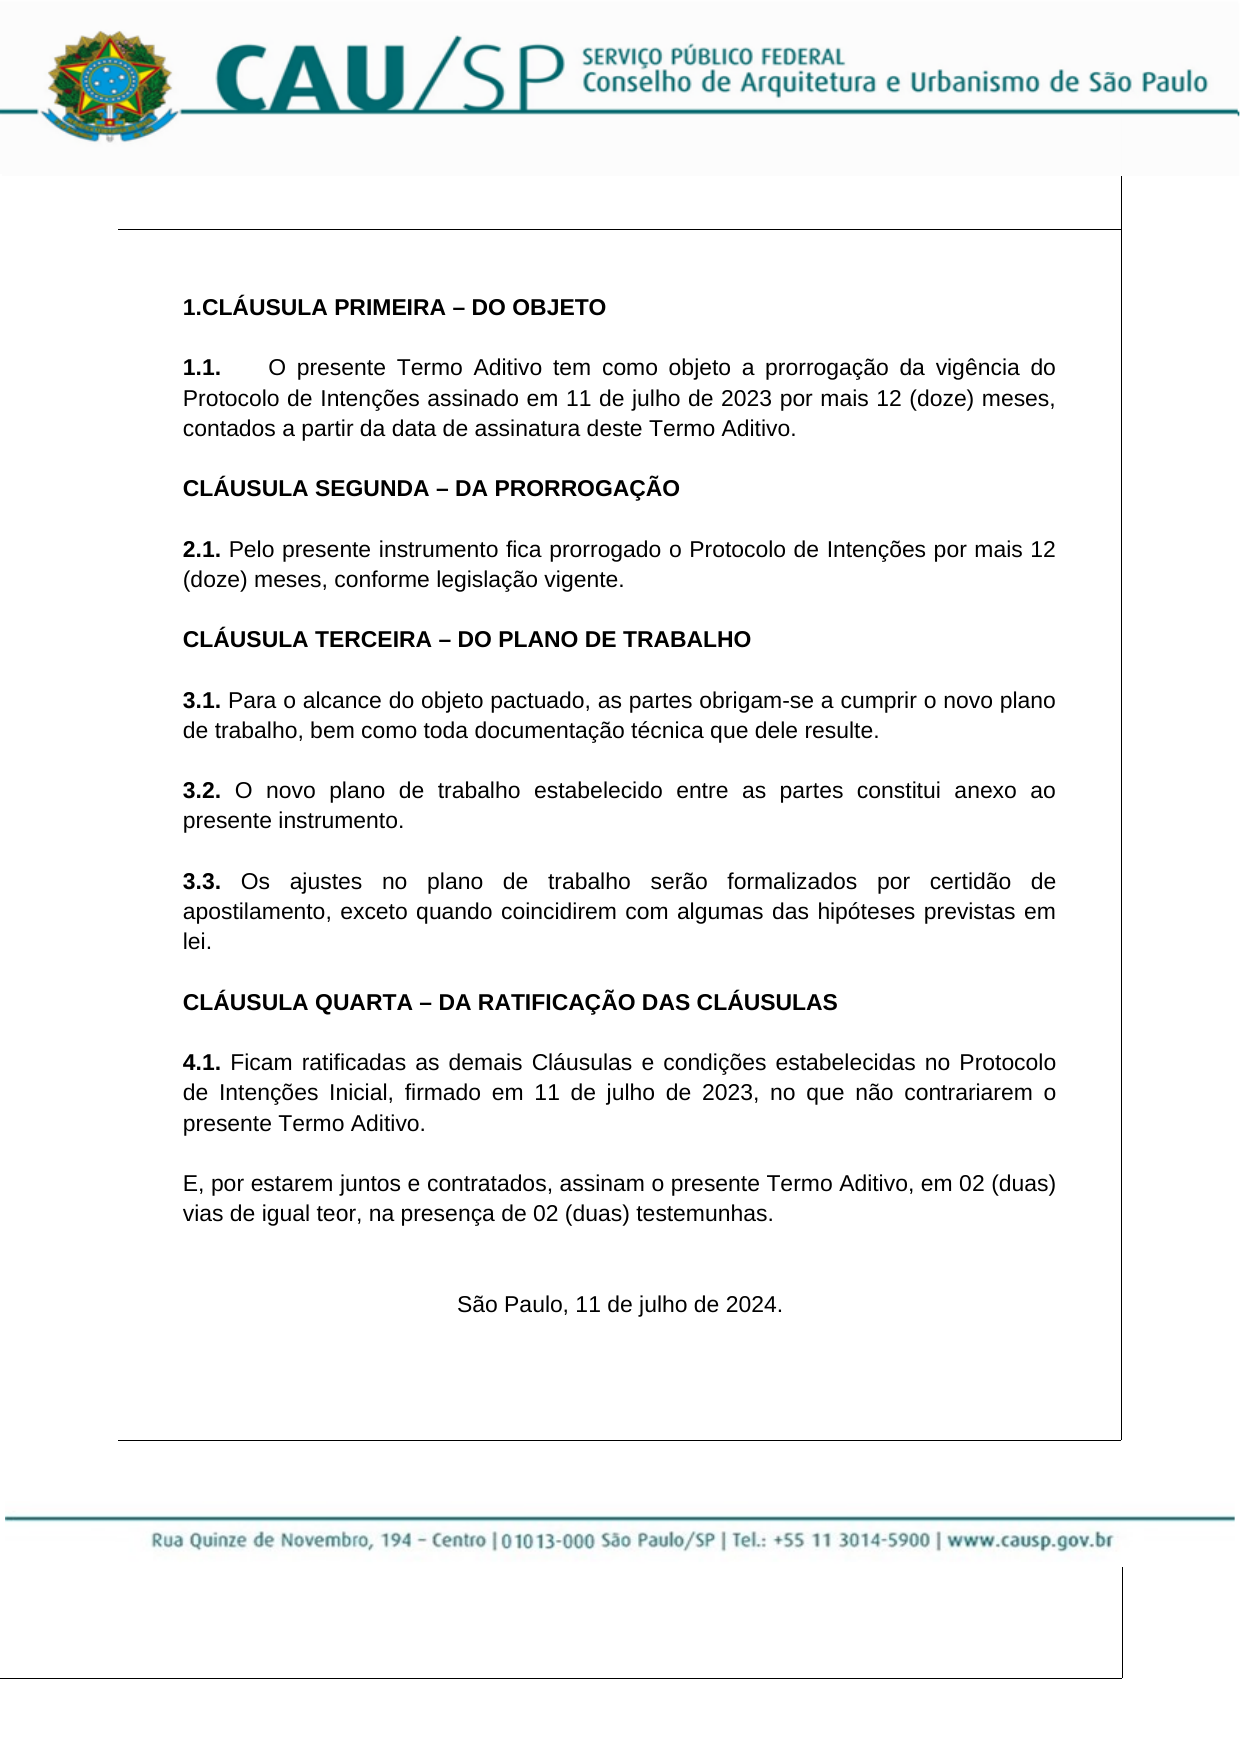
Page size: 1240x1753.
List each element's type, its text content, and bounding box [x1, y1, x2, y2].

text 3.2. O novo plano de trabalho estabelecido entre as partes constitui anexo ao presente instrumento. [118, 713, 1121, 803]
text 4.1. Ficam ratificadas as demais Cláusulas e condições estabelecidas no Protocolo de Intenções Inicial, firmado em 11 de julho de 2023, no que não contrariarem o presente Termo Aditivo. [118, 984, 1121, 1105]
text 2.1. Pelo presente instrumento fica prorrogado o Protocolo de Intenções por mais 12 (doze) meses, conforme legislação vigente. [118, 471, 1121, 562]
text CLÁUSULA SEGUNDA – DA PRORROGAÇÃO [118, 411, 1121, 471]
text 3.1. Para o alcance do objeto pactuado, as partes obrigam-se a cumprir o novo plano de trabalho, bem como toda documentação técnica que dele resulte. [118, 622, 1121, 713]
text E, por estarem juntos e contratados, assinam o presente Termo Aditivo, em 02 (duas) vias de igual teor, na presença de 02 (duas) testemunhas. [118, 1105, 1121, 1226]
text 1.CLÁUSULA PRIMEIRA – DO OBJETO [118, 229, 1121, 290]
text São Paulo, 11 de julho de 2024. [118, 1226, 1121, 1317]
text CLÁUSULA TERCEIRA – DO PLANO DE TRABALHO [118, 562, 1121, 622]
text 3.3. Os ajustes no plano de trabalho serão formalizados por certidão de apostilamento, exceto quando coincidirem com algumas das hipóteses previstas em lei. [118, 803, 1121, 924]
text CLÁUSULA QUARTA – DA RATIFICAÇÃO DAS CLÁUSULAS [118, 924, 1121, 984]
text 1.1. O presente Termo Aditivo tem como objeto a prorrogação da vigência do Protocolo de Intenções assinado em 11 de julho de 2023 por mais 12 (doze) meses, contados a partir da data de assinatura deste Termo Aditivo. [118, 290, 1121, 411]
